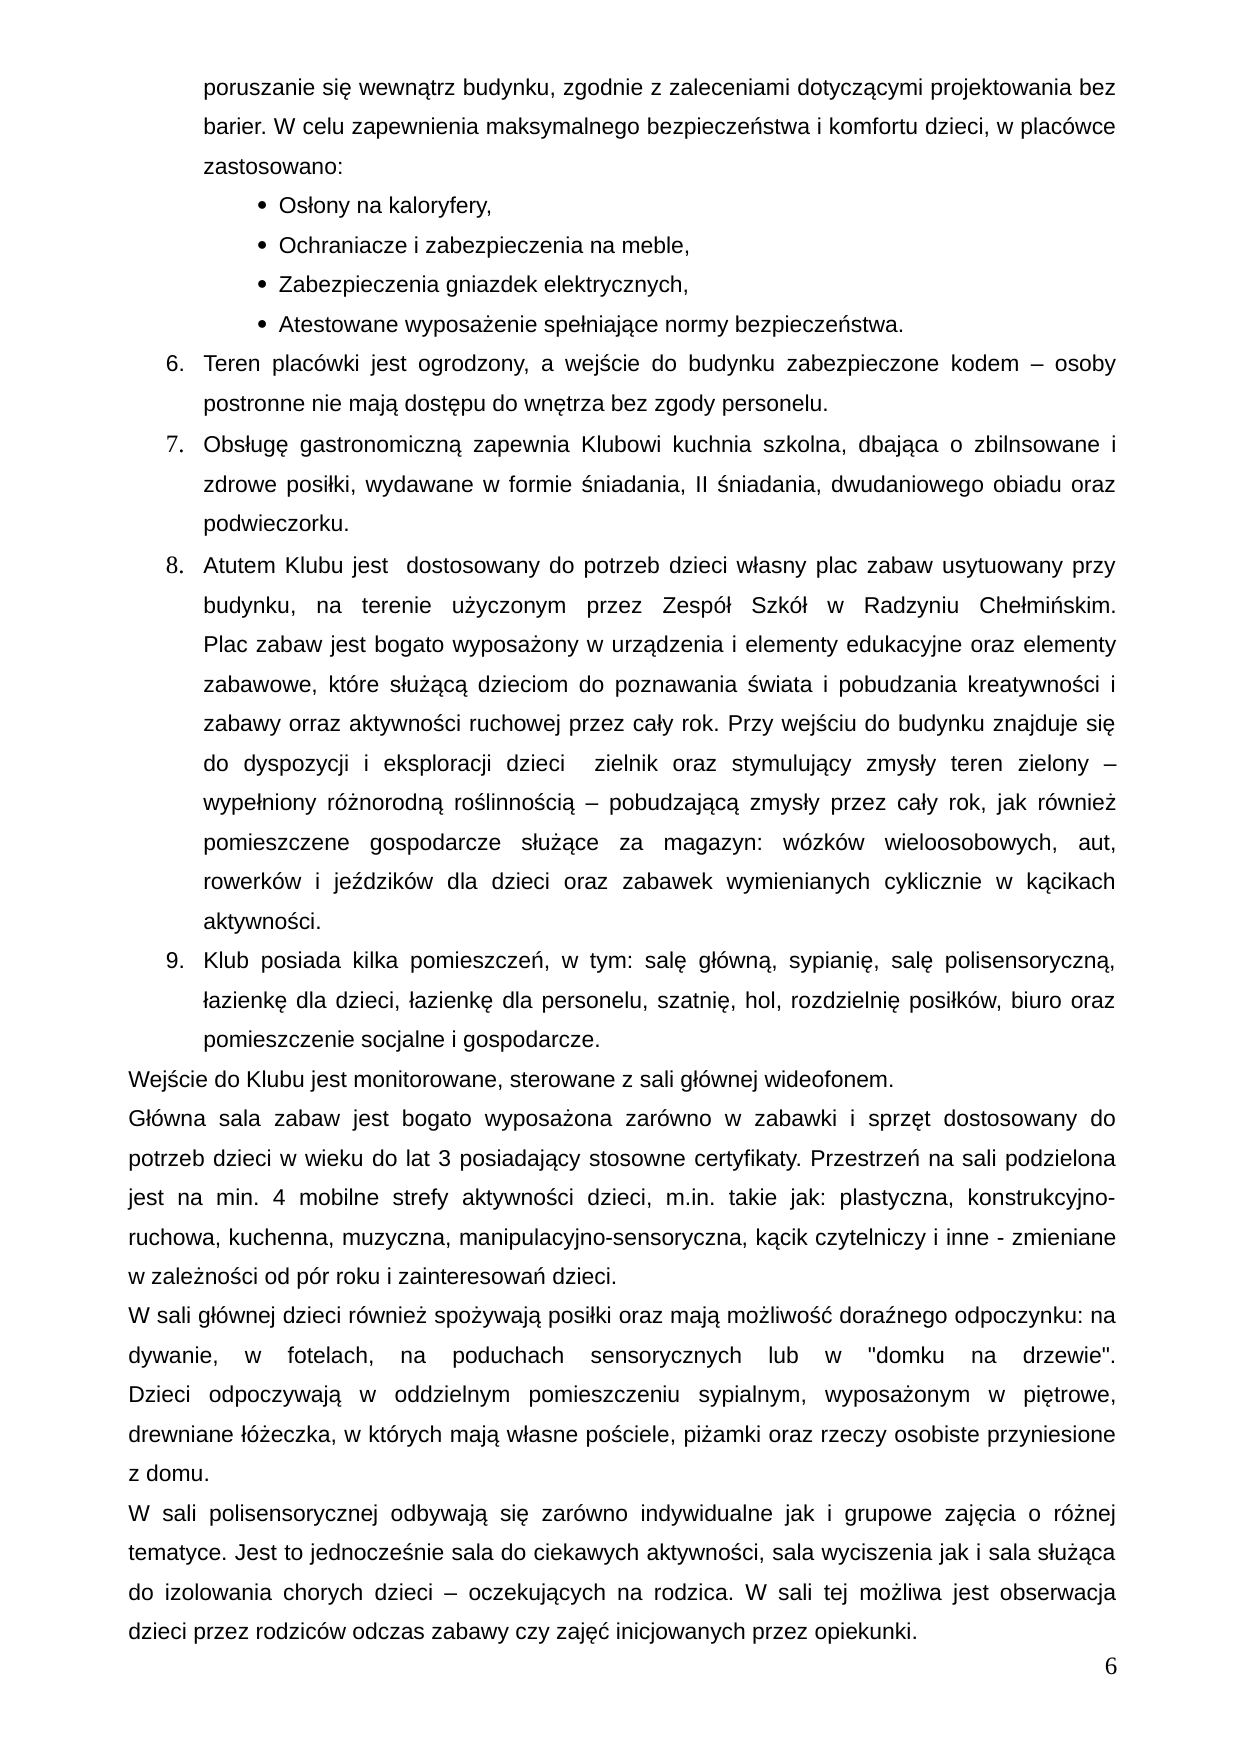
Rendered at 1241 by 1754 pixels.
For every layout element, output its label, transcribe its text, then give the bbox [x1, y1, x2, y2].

list Obsługę gastronomiczną zapewnia Klubowi kuchnia szkolna, dbająca o zbilnsowane i zdrowe posiłki, wydawane w formie śniadania, II śniadania, dwudaniowego obiadu oraz podwieczorku. [166, 429, 1117, 537]
list poruszanie się wewnątrz budynku, zgodnie z zaleceniami dotyczącymi projektowania bez barier. W celu zapewnienia maksymalnego bezpieczeństwa i komfortu dzieci, w placówce zastosowano: [166, 74, 1117, 179]
text W sali polisensorycznej odbywają się zarówno indywidualne jak i grupowe zajęcia o różnej tematyce. Jest to jednocześnie sala do ciekawych aktywności, sala wyciszenia jak i sala służąca do izolowania chorych dzieci – oczekujących na rodzica. W sali tej możliwa jest obserwacja dzieci przez rodziców odczas zabawy czy zajęć inicjowanych przez opiekunki. [128, 1500, 1117, 1644]
text W sali głównej dzieci również spożywają posiłki oraz mają możliwość doraźnego odpoczynku: na dywanie, w fotelach, na poduchach sensorycznych lub w "domku na drzewie". Dzieci odpoczywają w oddzielnym pomieszczeniu sypialnym, wyposażonym w piętrowe, drewniane łóżeczka, w których mają własne pościele, piżamki oraz rzeczy osobiste przyniesione z domu. [128, 1302, 1117, 1487]
text Główna sala zabaw jest bogato wyposażona zarówno w zabawki i sprzęt dostosowany do potrzeb dzieci w wieku do lat 3 posiadający stosowne certyfikaty. Przestrzeń na sali podzielona jest na min. 4 mobilne strefy aktywności dzieci, m.in. takie jak: plastyczna, konstrukcyjno-ruchowa, kuchenna, muzyczna, manipulacyjno-sensoryczna, kącik czytelniczy i inne - zmieniane w zależności od pór roku i zainteresowań dzieci. [128, 1105, 1117, 1289]
list Osłony na kaloryfery, [205, 192, 1117, 218]
list Zabezpieczenia gniazdek elektrycznych, [205, 271, 1117, 297]
list Teren placówki jest ogrodzony, a wejście do budynku zabezpieczone kodem – osoby postronne nie mają dostępu do wnętrza bez zgody personelu. [166, 350, 1117, 416]
list Atutem Klubu jest dostosowany do potrzeb dzieci własny plac zabaw usytuowany przy budynku, na terenie użyczonym przez Zespół Szkół w Radzyniu Chełmińskim. Plac zabaw jest bogato wyposażony w urządzenia i elementy edukacyjne oraz elementy zabawowe, które służącą dzieciom do poznawania świata i pobudzania kreatywności i zabawy orraz aktywności ruchowej przez cały rok. Przy wejściu do budynku znajduje się do dyspozycji i eksploracji dzieci zielnik oraz stymulujący zmysły teren zielony – wypełniony różnorodną roślinnością – pobudzającą zmysły przez cały rok, jak również pomieszczene gospodarcze służące za magazyn: wózków wieloosobowych, aut, rowerków i jeździków dla dzieci oraz zabawek wymienianych cyklicznie w kącikach aktywności. [166, 550, 1117, 934]
list Ochraniacze i zabezpieczenia na meble, [205, 232, 1117, 258]
list Atestowane wyposażenie spełniające normy bezpieczeństwa. [205, 311, 1117, 337]
list Klub posiada kilka pomieszczeń, w tym: salę główną, sypianię, salę polisensoryczną, łazienkę dla dzieci, łazienkę dla personelu, szatnię, hol, rozdzielnię posiłków, biuro oraz pomieszczenie socjalne i gospodarcze. [166, 947, 1117, 1052]
text Wejście do Klubu jest monitorowane, sterowane z sali głównej wideofonem. [128, 1066, 1117, 1092]
